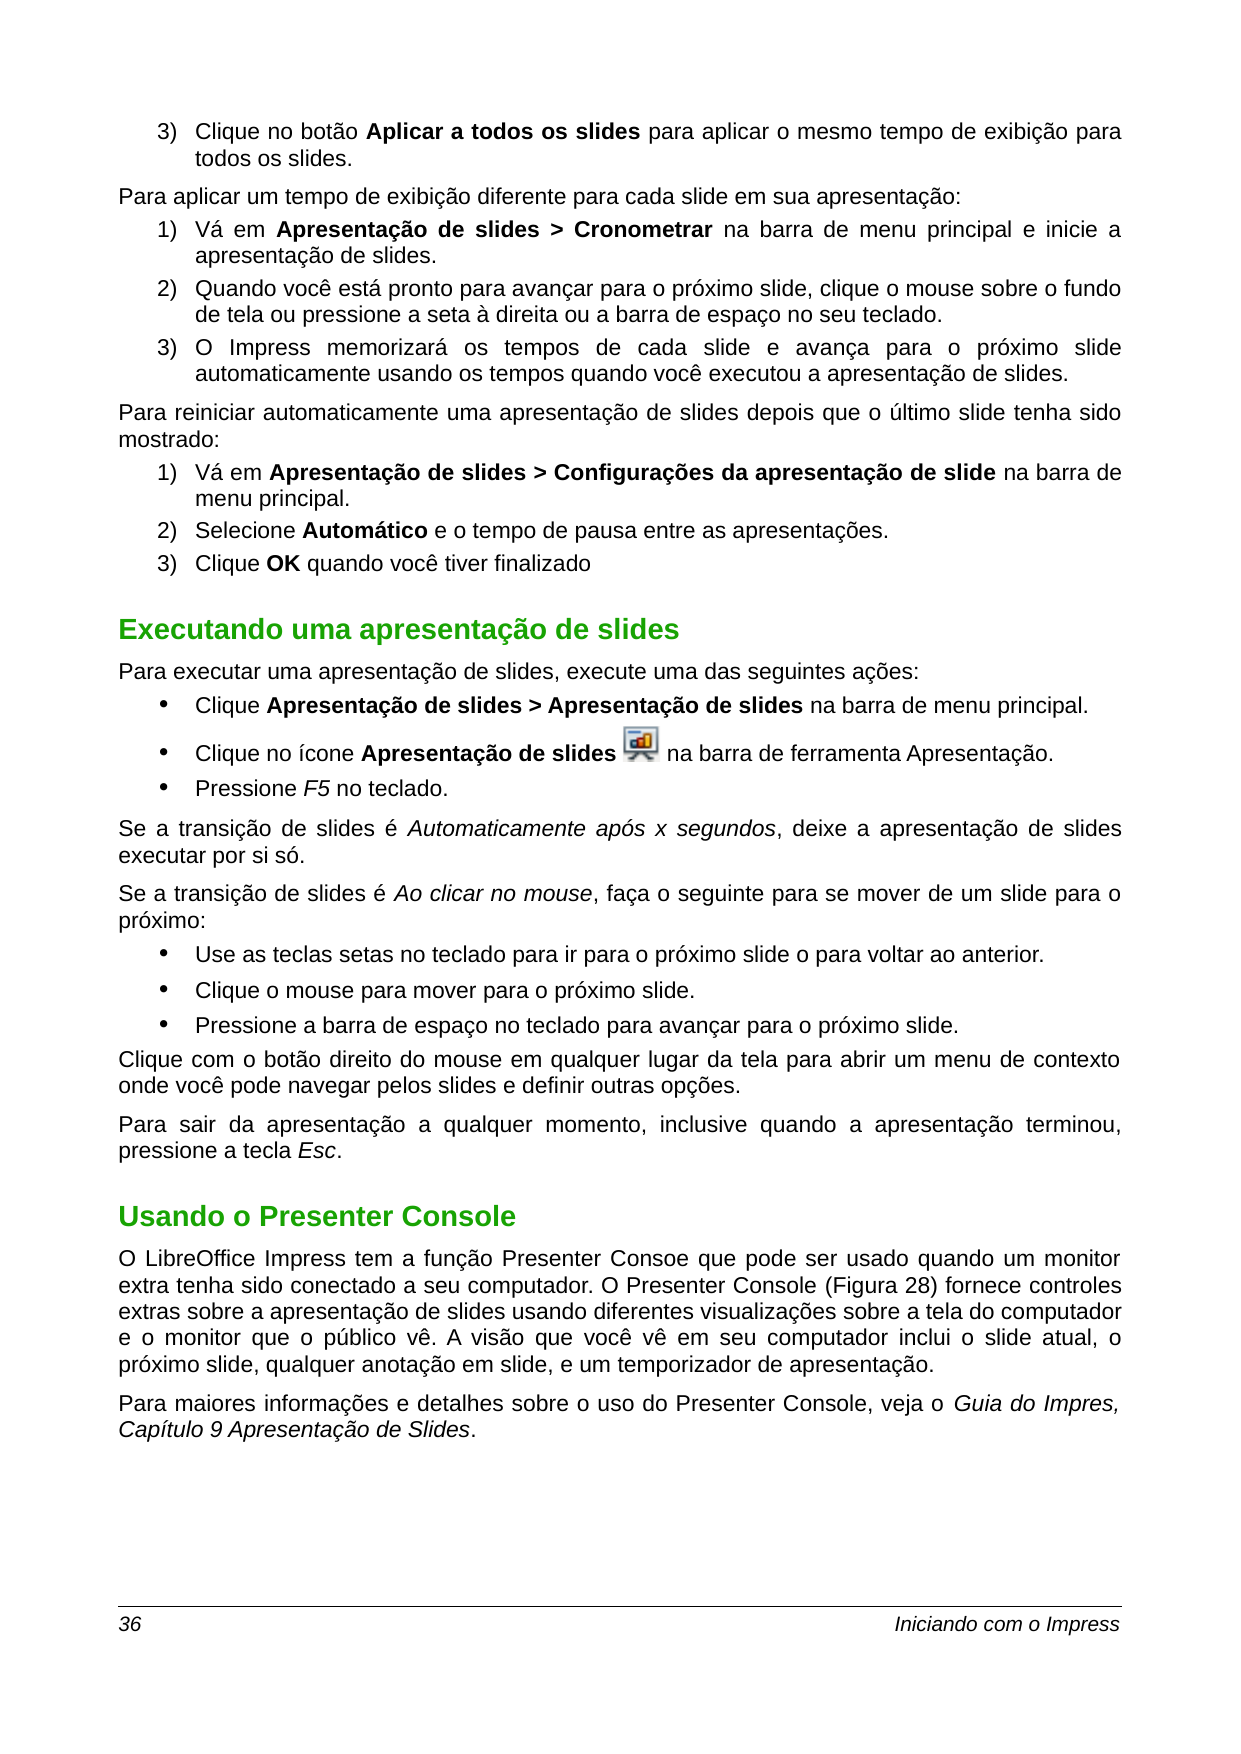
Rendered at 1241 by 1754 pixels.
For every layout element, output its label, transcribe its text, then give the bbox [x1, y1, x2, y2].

text Para maiores informações e detalhes sobre o uso do Presenter Console, veja o Guia do Impres, Capítulo 9 Apresentação de Slides. [118, 1389, 1122, 1442]
text O LibreOffice Impress tem a função Presenter Consoe que pode ser usado quando um monitor extra tenha sido conectado a seu computador. O Presenter Console (Figura 28) fornece controles extras sobre a apresentação de slides usando diferentes visualizações sobre a tela do computador e o monitor que o público vê. A visão que você vê em seu computador inclui o slide atual, o próximo slide, qualquer anotação em slide, e um temporizador de apresentação. [118, 1245, 1122, 1377]
list Pressione a barra de espaço no teclado para avançar para o próximo slide. [156, 1010, 1122, 1039]
picture [622, 726, 661, 762]
list Vá em Apresentação de slides > Configurações da apresentação de slide na barra de menu principal. [177, 458, 1122, 511]
list Use as teclas setas no teclado para ir para o próximo slide o para voltar ao anterior. [156, 939, 1122, 969]
list Clique no botão Aplicar a todos os slides para aplicar o mesmo tempo de exibição para todos os slides. [177, 118, 1122, 171]
list Para aplicar um tempo de exibição diferente para cada slide em sua apresentação: [118, 183, 1122, 210]
list Vá em Apresentação de slides > Cronometrar na barra de menu principal e inicie a apresentação de slides. [177, 216, 1122, 269]
text Se a transição de slides é Automaticamente após x segundos, deixe a apresentação de slides executar por si só. [118, 815, 1122, 868]
text Clique com o botão direito do mouse em qualquer lugar da tela para abrir um menu de contexto onde você pode navegar pelos slides e definir outras opções. [118, 1046, 1122, 1098]
list O Impress memorizará os tempos de cada slide e avança para o próximo slide automaticamente usando os tempos quando você executou a apresentação de slides. [177, 334, 1122, 387]
subtitle Usando o Presenter Console [118, 1199, 1122, 1233]
list Para executar uma apresentação de slides, execute uma das seguintes ações: [118, 658, 1122, 684]
list Clique no ícone Apresentação de slides na barra de ferramenta Apresentação. [156, 726, 1122, 767]
list Se a transição de slides é Ao clicar no mouse, faça o seguinte para se mover de um slide para o próximo: [118, 880, 1122, 933]
list Selecione Automático e o tempo de pausa entre as apresentações. [177, 517, 1122, 544]
list Clique OK quando você tiver finalizado [177, 550, 1122, 576]
list Clique o mouse para mover para o próximo slide. [156, 975, 1122, 1004]
list Para reiniciar automaticamente uma apresentação de slides depois que o último slide tenha sido mostrado: [118, 399, 1122, 452]
subtitle Executando uma apresentação de slides [118, 612, 1122, 645]
list Quando você está pronto para avançar para o próximo slide, clique o mouse sobre o fundo de tela ou pressione a seta à direita ou a barra de espaço no seu teclado. [177, 275, 1122, 328]
text Para sair da apresentação a qualquer momento, inclusive quando a apresentação terminou, pressione a tecla Esc. [118, 1111, 1122, 1164]
list Clique Apresentação de slides > Apresentação de slides na barra de menu principal. [156, 691, 1122, 720]
list Pressione F5 no teclado. [156, 774, 1122, 803]
